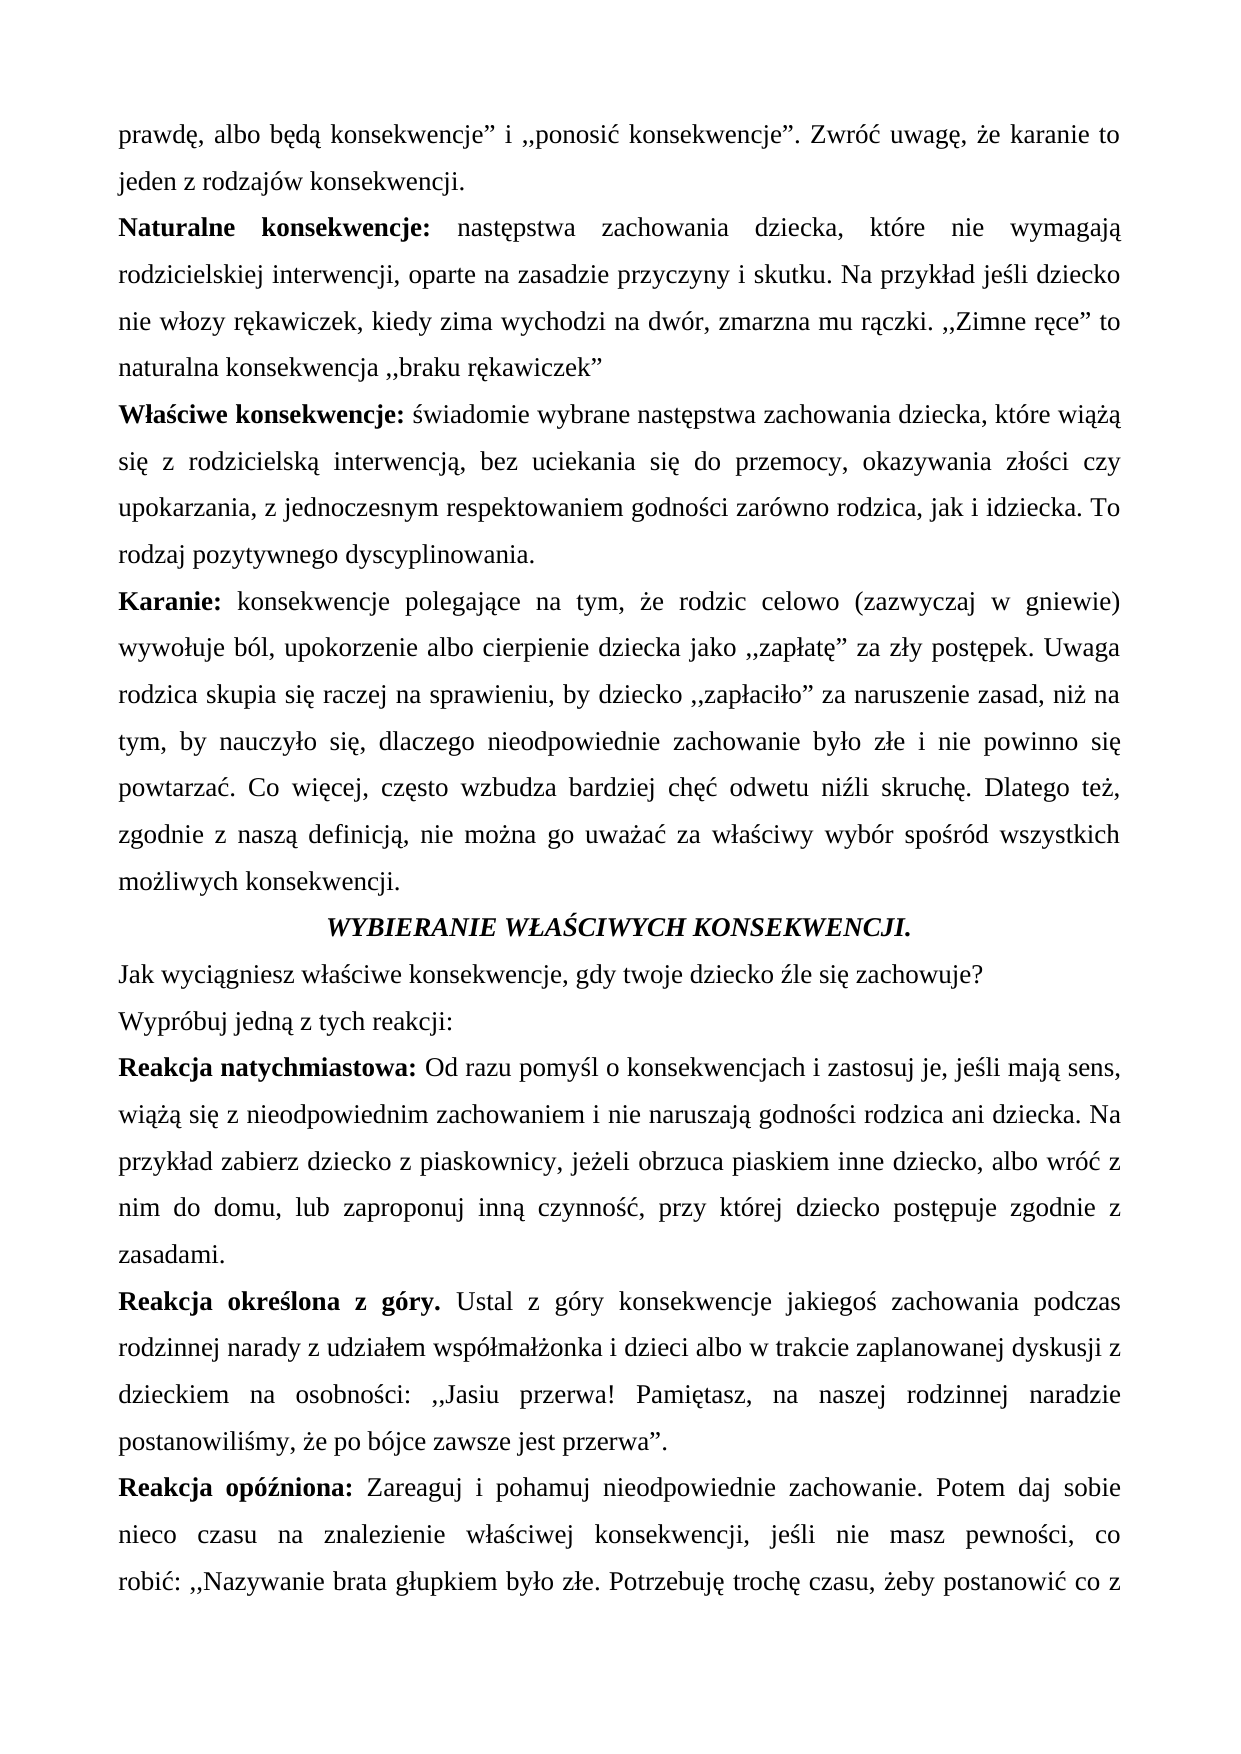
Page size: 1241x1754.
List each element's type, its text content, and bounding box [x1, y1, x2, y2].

text Karanie: konsekwencje polegające na tym, że rodzic celowo (zazwyczaj w gniewie) wywołuje ból, upokorzenie albo cierpienie dziecka jako ,,zapłatę” za zły postępek. Uwaga rodzica skupia się raczej na sprawieniu, by dziecko ,,zapłaciło” za naruszenie zasad, niż na tym, by nauczyło się, dlaczego nieodpowiednie zachowanie było złe i nie powinno się powtarzać. Co więcej, często wzbudza bardziej chęć odwetu niźli skruchę. Dlatego też, zgodnie z naszą definicją, nie można go uważać za właściwy wybór spośród wszystkich możliwych konsekwencji. [118, 585, 1122, 896]
text WYBIERANIE WŁAŚCIWYCH KONSEKWENCJI. [118, 911, 1122, 943]
text Reakcja określona z góry. Ustal z góry konsekwencje jakiegoś zachowania podczas rodzinnej narady z udziałem współmałżonka i dzieci albo w trakcie zaplanowanej dyskusji z dzieckiem na osobności: ,,Jasiu przerwa! Pamiętasz, na naszej rodzinnej naradzie postanowiliśmy, że po bójce zawsze jest przerwa”. [118, 1285, 1122, 1456]
text Reakcja opóźniona: Zareaguj i pohamuj nieodpowiednie zachowanie. Potem daj sobie nieco czasu na znalezienie właściwej konsekwencji, jeśli nie masz pewności, co robić: ,,Nazywanie brata głupkiem było złe. Potrzebuję trochę czasu, żeby postanowić co z [118, 1471, 1122, 1596]
text Jak wyciągniesz właściwe konsekwencje, gdy twoje dziecko źle się zachowuje? [118, 958, 1122, 989]
text Wypróbuj jedną z tych reakcji: [118, 1005, 1122, 1036]
text Reakcja natychmiastowa: Od razu pomyśl o konsekwencjach i zastosuj je, jeśli mają sens, wiążą się z nieodpowiednim zachowaniem i nie naruszają godności rodzica ani dziecka. Na przykład zabierz dziecko z piaskownicy, jeżeli obrzuca piaskiem inne dziecko, albo wróć z nim do domu, lub zaproponuj inną czynność, przy której dziecko postępuje zgodnie z zasadami. [118, 1051, 1122, 1269]
text Właściwe konsekwencje: świadomie wybrane następstwa zachowania dziecka, które wiążą się z rodzicielską interwencją, bez uciekania się do przemocy, okazywania złości czy upokarzania, z jednoczesnym respektowaniem godności zarówno rodzica, jak i idziecka. To rodzaj pozytywnego dyscyplinowania. [118, 398, 1122, 569]
text Naturalne konsekwencje: następstwa zachowania dziecka, które nie wymagają rodzicielskiej interwencji, oparte na zasadzie przyczyny i skutku. Na przykład jeśli dziecko nie włozy rękawiczek, kiedy zima wychodzi na dwór, zmarzna mu rączki. ,,Zimne ręce” to naturalna konsekwencja ,,braku rękawiczek” [118, 211, 1122, 383]
text prawdę, albo będą konsekwencje” i ,,ponosić konsekwencje”. Zwróć uwagę, że karanie to jeden z rodzajów konsekwencji. [118, 118, 1122, 196]
